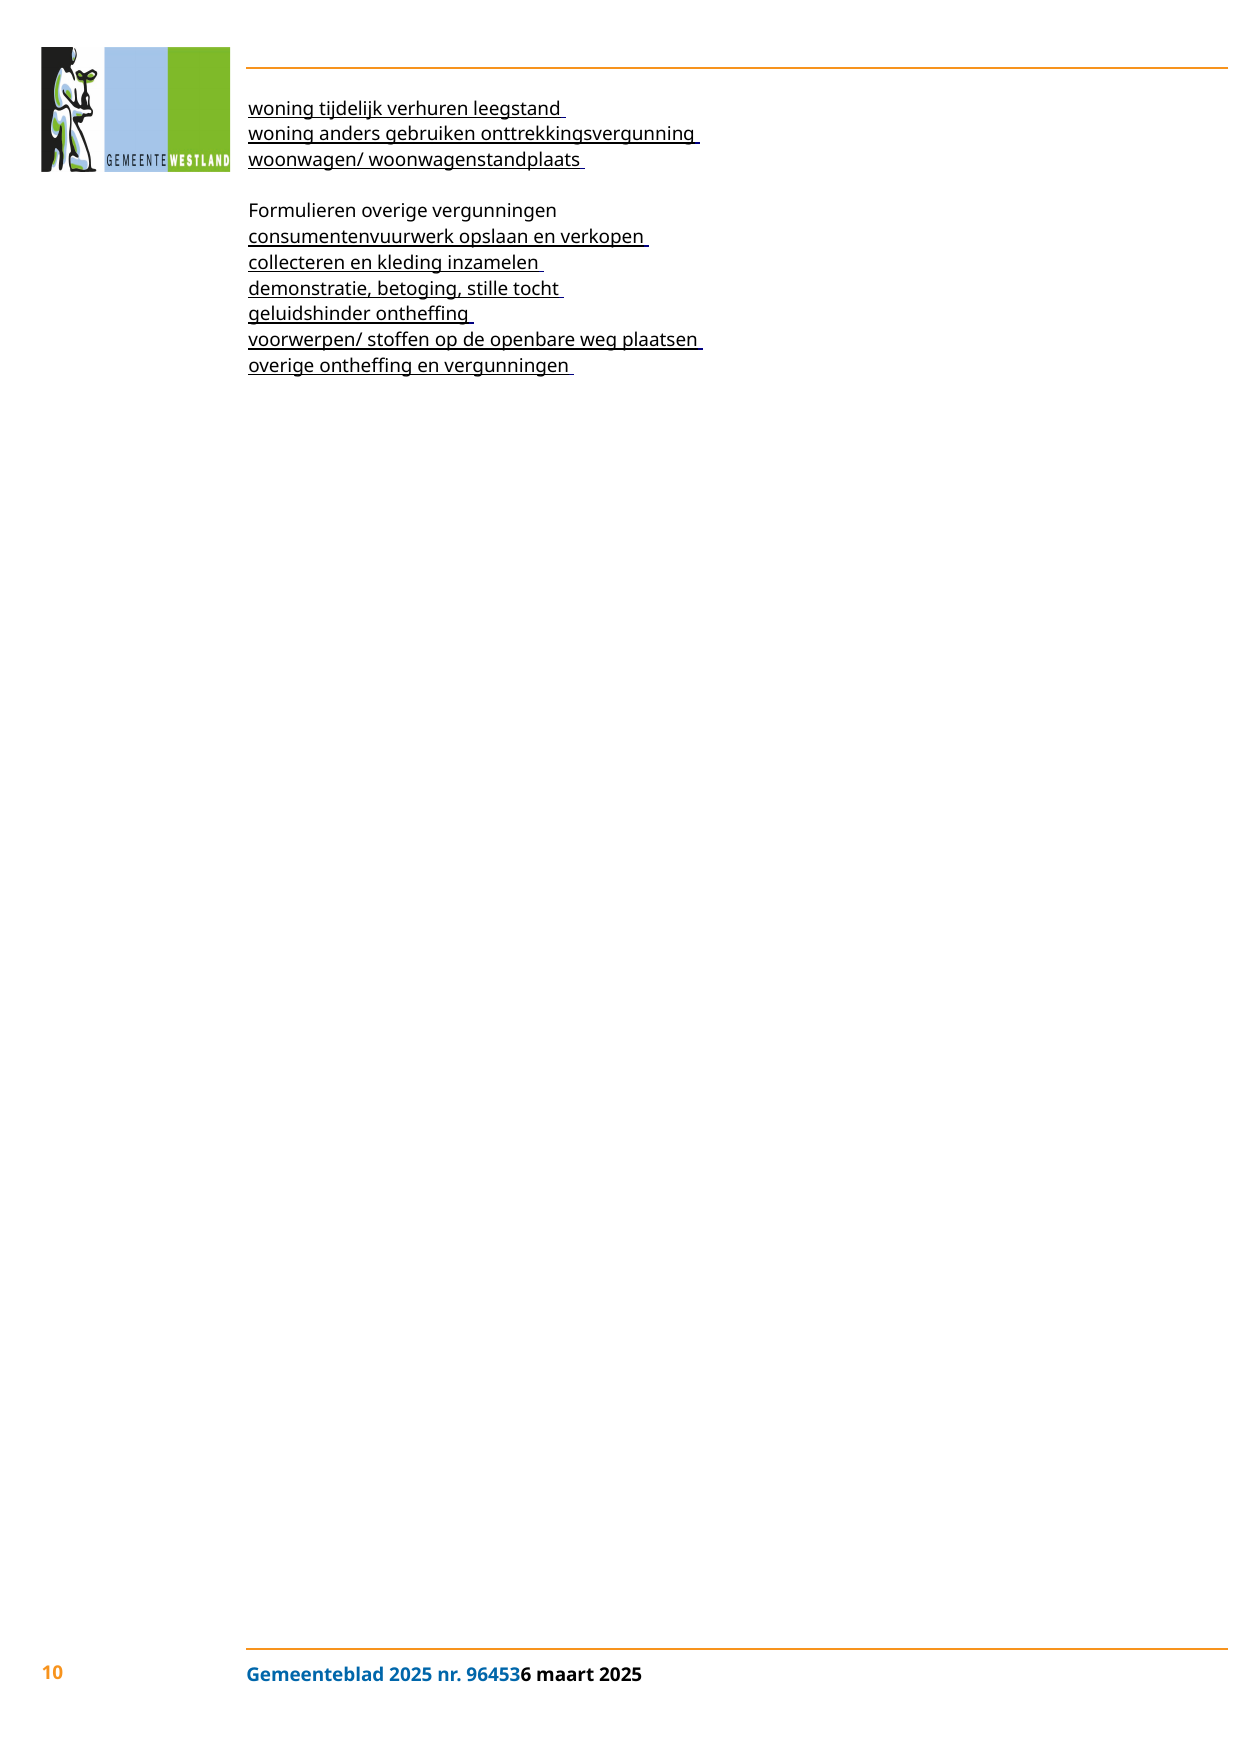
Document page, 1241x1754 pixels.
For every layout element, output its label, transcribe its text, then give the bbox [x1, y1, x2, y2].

table_cell geluidshinder ontheffing [248, 301, 1152, 326]
table_cell woonwagen/ woonwagenstandplaats [248, 146, 1152, 172]
table_cell [248, 172, 1152, 198]
picture [41, 47, 231, 172]
table_cell overige ontheffing en vergunningen [248, 352, 1152, 378]
table_cell woning anders gebruiken onttrekkingsvergunning [248, 121, 1152, 146]
table_cell consumentenvuurwerk opslaan en verkopen [248, 224, 1152, 249]
table_cell demonstratie, betoging, stille tocht [248, 275, 1152, 301]
table_cell voorwerpen/ stoffen op de openbare weg plaatsen [248, 326, 1152, 352]
table_cell Formulieren overige vergunningen [248, 198, 1152, 223]
table_cell collecteren en kleding inzamelen [248, 249, 1152, 275]
table_cell woning tijdelijk verhuren leegstand [248, 95, 1152, 121]
